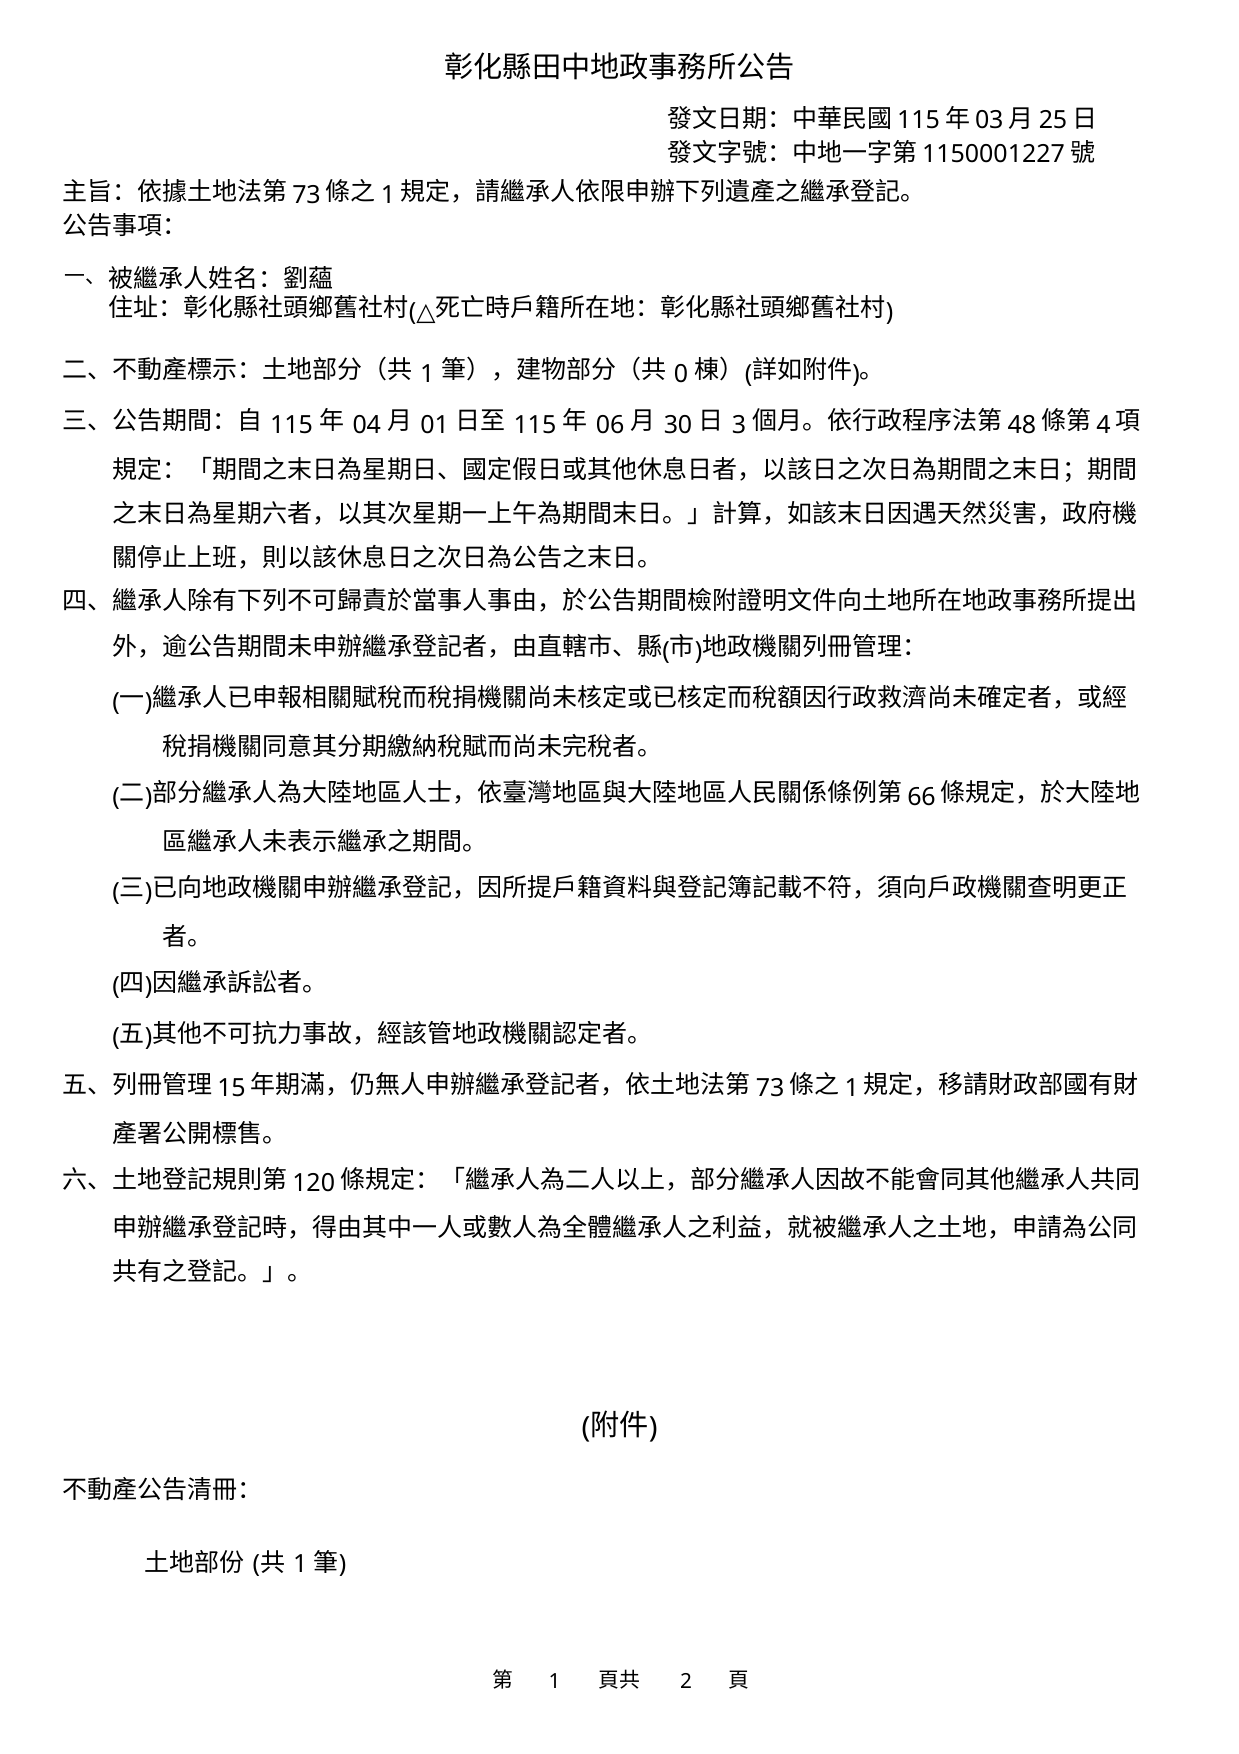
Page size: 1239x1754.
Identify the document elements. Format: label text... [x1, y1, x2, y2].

table_header [653, 0, 667, 41]
table_cell 二、不動產標示：土地部分（共 1 筆），建物部分（共 0 棟）(詳如附件)。 三、公告期間：自 115 年 04 月 01 日至 115 年 06 月 30 日 3 個月。依行政程序法第48條第4項 規定：「期間之末日為星期日、國定假日或其他休息日者，以該日之次日為期間之末日；期間 之末日為星期六者，以其次星期一上午為期間末日。」計算，如該末日因遇天然災害，政府機 關停止上班，則以該休息日之次日為公告之末日。 四、繼承人除有下列不可歸責於當事人事由，於公告期間檢附證明文件向土地所在地政事務所提出 外，逾公告期間未申辦繼承登記者，由直轄市、縣(市)地政機關列冊管理： (一)繼承人已申報相關賦稅而稅捐機關尚未核定或已核定而稅額因行政救濟尚未確定者，或經 稅捐機關同意其分期繳納稅賦而尚未完稅者。 (二)部分繼承人為大陸地區人士，依臺灣地區與大陸地區人民關係條例第66條規定，於大陸地 區繼承人未表示繼承之期間。 (三)已向地政機關申辦繼承登記，因所提戶籍資料與登記簿記載不符，須向戶政機關查明更正 者。 (四)因繼承訴訟者。 (五)其他不可抗力事故，經該管地政機關認定者。 五、列冊管理15年期滿，仍無人申辦繼承登記者，依土地法第73條之1規定，移請財政部國有財 產署公開標售。 六、土地登記規則第120條規定：「繼承人為二人以上，部分繼承人因故不能會同其他繼承人共同 申辦繼承登記時，得由其中一人或數人為全體繼承人之利益，就被繼承人之土地，申請為公同 共有之登記。」。 [62, 356, 1177, 1354]
table_cell [109, 1660, 482, 1701]
table_cell [0, 1395, 62, 1456]
table_cell 頁 [718, 1660, 759, 1701]
table_cell [653, 95, 667, 177]
table_cell [759, 1355, 1177, 1395]
table_cell [0, 315, 62, 356]
table_cell [718, 1355, 759, 1395]
table_cell 1 [523, 1660, 585, 1701]
table_cell [523, 1355, 585, 1395]
table_cell [0, 95, 62, 177]
table_cell [62, 315, 109, 356]
table_cell [62, 1355, 109, 1395]
table_cell [0, 1660, 62, 1701]
table_cell [1177, 1355, 1239, 1395]
table_cell [759, 1600, 1177, 1660]
table_cell (附件) [62, 1395, 1177, 1456]
table_cell 主旨：依據土地法第73條之1規定，請繼承人依限申辦下列遺產之繼承登記。 公告事項： [62, 177, 1177, 264]
table_cell [1177, 1660, 1239, 1701]
table_cell [0, 264, 62, 315]
table_header [483, 0, 523, 41]
table_cell [1177, 41, 1239, 94]
table_cell 第 [483, 1660, 523, 1701]
table_cell 一、 [62, 264, 109, 315]
table_header [585, 0, 653, 41]
table_cell [483, 1355, 523, 1395]
table_cell [1177, 1456, 1239, 1528]
table_cell 不動產公告清冊： [62, 1456, 1177, 1528]
table_header [62, 0, 109, 41]
table_cell [1177, 1600, 1239, 1660]
table_cell 被繼承人姓名：劉蘊 住址：彰化縣社頭鄉舊社村(△死亡時戶籍所在地：彰化縣社頭鄉舊社村) [109, 264, 1177, 356]
table_header [718, 0, 759, 41]
table_cell [653, 1600, 667, 1660]
table_cell [109, 1600, 482, 1660]
table_cell [523, 1600, 585, 1660]
table_cell [0, 177, 62, 264]
table_cell [483, 95, 523, 177]
table_cell [585, 95, 653, 177]
table_cell 發文日期：中華民國115年03月25日 發文字號：中地一字第1150001227號 [667, 95, 1177, 177]
table_cell [0, 41, 62, 94]
table_cell [667, 1600, 718, 1660]
table_cell [1177, 356, 1239, 1354]
table_cell [0, 1355, 62, 1395]
table_cell [1177, 95, 1239, 177]
table_cell 彰化縣田中地政事務所公告 [62, 41, 1177, 94]
table_cell [0, 356, 62, 1354]
table_cell [585, 1355, 653, 1395]
table_cell [62, 1660, 109, 1701]
table_cell [718, 1600, 759, 1660]
table_cell [0, 1600, 62, 1660]
table_cell [483, 1600, 523, 1660]
table_header [667, 0, 718, 41]
table_cell [0, 1529, 62, 1600]
table_cell [585, 1600, 653, 1660]
table_cell [62, 1600, 109, 1660]
table_cell [523, 95, 585, 177]
table_cell [1177, 1395, 1239, 1456]
table_header [759, 0, 1177, 41]
table_cell [109, 1355, 482, 1395]
table_cell 2 [653, 1660, 718, 1701]
table_cell 土地部份 (共 1 筆) [62, 1529, 1177, 1600]
table_cell [1177, 177, 1239, 264]
table_cell [109, 95, 482, 177]
table_cell 頁共 [585, 1660, 653, 1701]
table_header [523, 0, 585, 41]
table_cell [667, 1355, 718, 1395]
table_cell [62, 95, 109, 177]
table_cell [1177, 264, 1239, 315]
table_cell [0, 1456, 62, 1528]
table_header [0, 0, 62, 41]
table_cell [1177, 315, 1239, 356]
table_cell [759, 1660, 1177, 1701]
table_header [109, 0, 482, 41]
table_cell [653, 1355, 667, 1395]
table_header [1177, 0, 1239, 41]
table_cell [1177, 1529, 1239, 1600]
